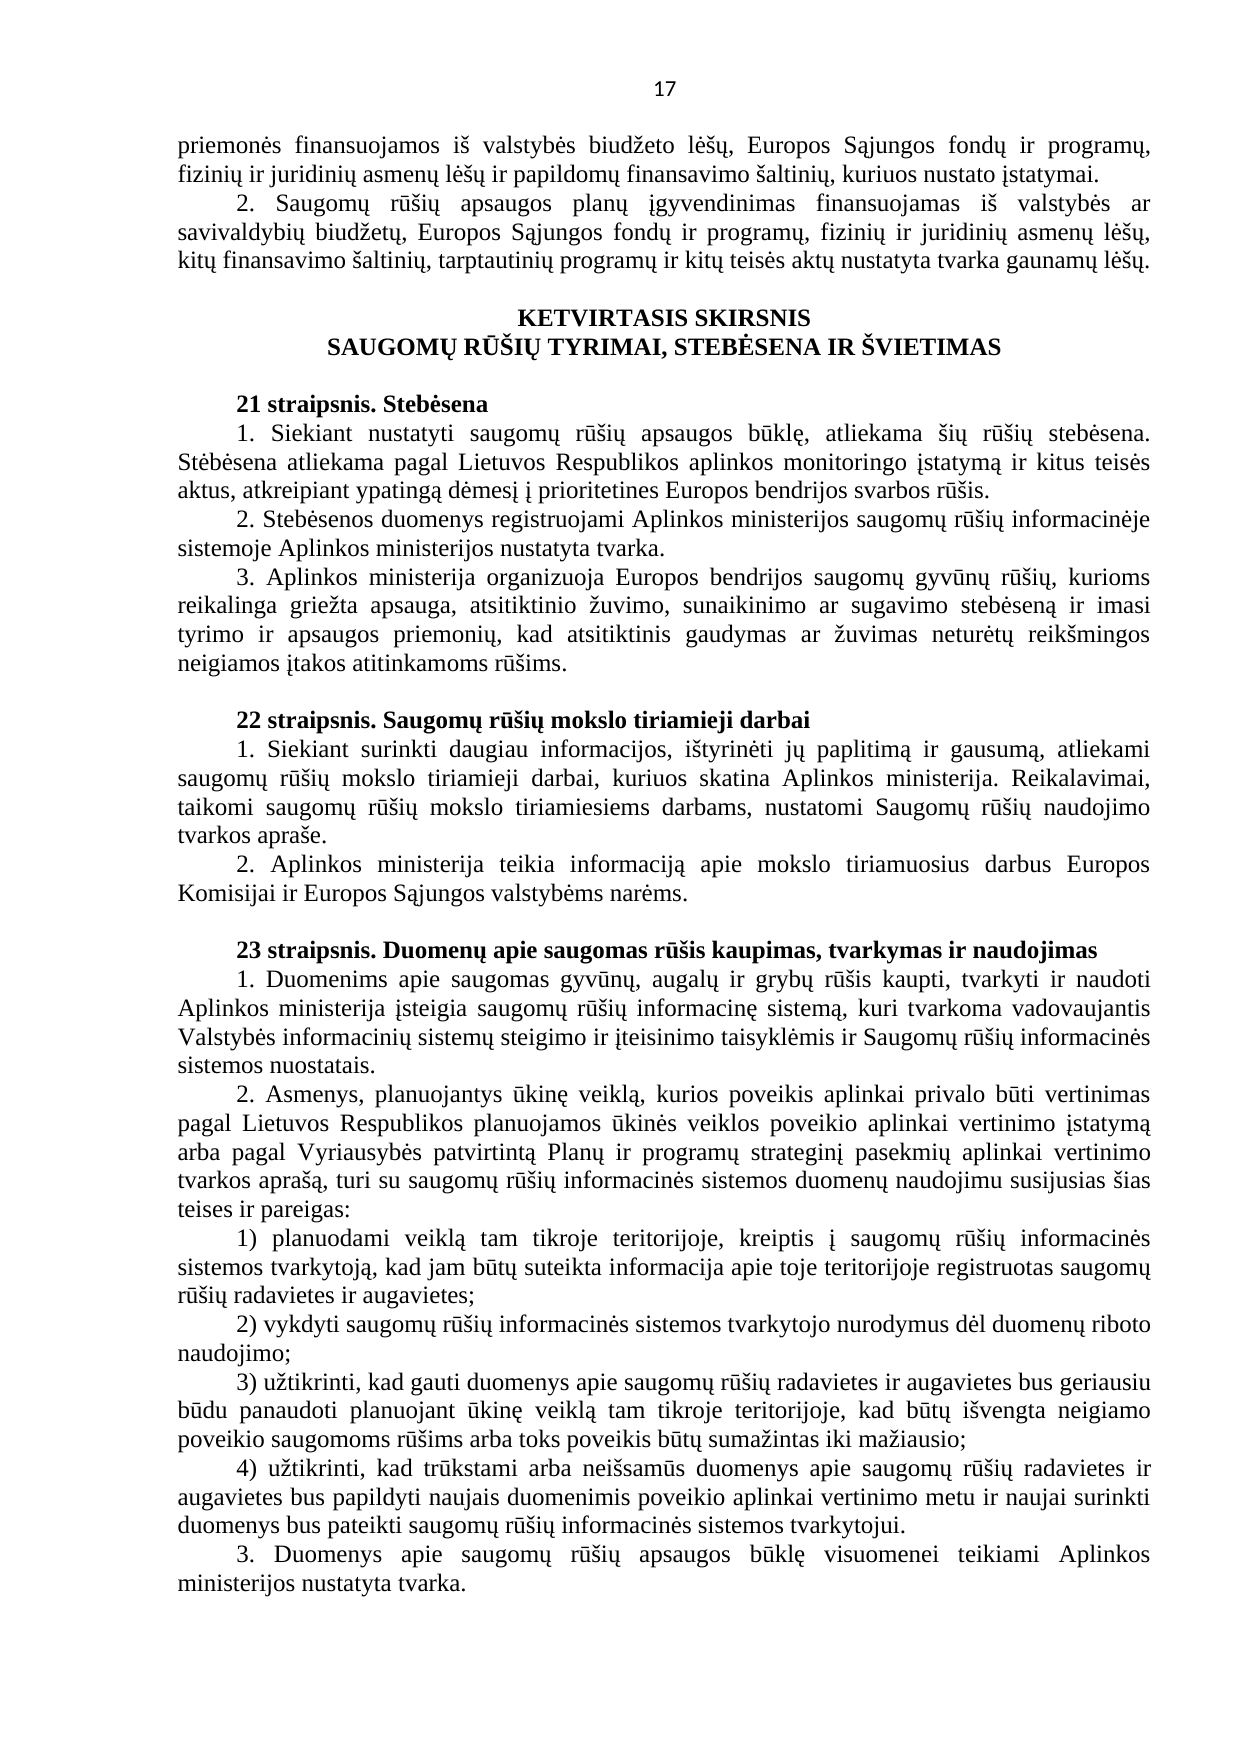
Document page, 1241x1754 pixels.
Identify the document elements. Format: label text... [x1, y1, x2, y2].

text SAUGOMŲ RŪŠIŲ TYRIMAI, STEBĖSENA IR ŠVIETIMAS [177, 332, 1152, 361]
text 2. Stebėsenos duomenys registruojami Aplinkos ministerijos saugomų rūšių informacinėje sistemoje Aplinkos ministerijos nustatyta tvarka. [177, 504, 1152, 562]
text 2. Saugomų rūšių apsaugos planų įgyvendinimas finansuojamas iš valstybės ar savivaldybių biudžetų, Europos Sąjungos fondų ir programų, fizinių ir juridinių asmenų lėšų, kitų finansavimo šaltinių, tarptautinių programų ir kitų teisės aktų nustatyta tvarka gaunamų lėšų. [177, 188, 1152, 274]
text 2. Aplinkos ministerija teikia informaciją apie mokslo tiriamuosius darbus Europos Komisijai ir Europos Sąjungos valstybėms narėms. [177, 849, 1152, 907]
text 1. Siekiant nustatyti saugomų rūšių apsaugos būklę, atliekama šių rūšių stebėsena. Stėbėsena atliekama pagal Lietuvos Respublikos aplinkos monitoringo įstatymą ir kitus teisės aktus, atkreipiant ypatingą dėmesį į prioritetines Europos bendrijos svarbos rūšis. [177, 418, 1152, 504]
text 1. Siekiant surinkti daugiau informacijos, ištyrinėti jų paplitimą ir gausumą, atliekami saugomų rūšių mokslo tiriamieji darbai, kuriuos skatina Aplinkos ministerija. Reikalavimai, taikomi saugomų rūšių mokslo tiriamiesiems darbams, nustatomi Saugomų rūšių naudojimo tvarkos apraše. [177, 734, 1152, 849]
text 3. Duomenys apie saugomų rūšių apsaugos būklę visuomenei teikiami Aplinkos ministerijos nustatyta tvarka. [177, 1539, 1152, 1597]
text 1. Duomenims apie saugomas gyvūnų, augalų ir grybų rūšis kaupti, tvarkyti ir naudoti Aplinkos ministerija įsteigia saugomų rūšių informacinę sistemą, kuri tvarkoma vadovaujantis Valstybės informacinių sistemų steigimo ir įteisinimo taisyklėmis ir Saugomų rūšių informacinės sistemos nuostatais. [177, 964, 1152, 1079]
text 3. Aplinkos ministerija organizuoja Europos bendrijos saugomų gyvūnų rūšių, kurioms reikalinga griežta apsauga, atsitiktinio žuvimo, sunaikinimo ar sugavimo stebėseną ir imasi tyrimo ir apsaugos priemonių, kad atsitiktinis gaudymas ar žuvimas neturėtų reikšmingos neigiamos įtakos atitinkamoms rūšims. [177, 562, 1152, 677]
text priemonės finansuojamos iš valstybės biudžeto lėšų, Europos Sąjungos fondų ir programų, fizinių ir juridinių asmenų lėšų ir papildomų finansavimo šaltinių, kuriuos nustato įstatymai. [177, 131, 1152, 188]
text 21 straipsnis. Stebėsena [177, 389, 1152, 418]
text 23 straipsnis. Duomenų apie saugomas rūšis kaupimas, tvarkymas ir naudojimas [177, 936, 1152, 964]
text 2. Asmenys, planuojantys ūkinę veiklą, kurios poveikis aplinkai privalo būti vertinimas pagal Lietuvos Respublikos planuojamos ūkinės veiklos poveikio aplinkai vertinimo įstatymą arba pagal Vyriausybės patvirtintą Planų ir programų strateginį pasekmių aplinkai vertinimo tvarkos aprašą, turi su saugomų rūšių informacinės sistemos duomenų naudojimu susijusias šias teises ir pareigas: [177, 1079, 1152, 1223]
text 3) užtikrinti, kad gauti duomenys apie saugomų rūšių radavietes ir augavietes bus geriausiu būdu panaudoti planuojant ūkinę veiklą tam tikroje teritorijoje, kad būtų išvengta neigiamo poveikio saugomoms rūšims arba toks poveikis būtų sumažintas iki mažiausio; [177, 1367, 1152, 1453]
text 22 straipsnis. Saugomų rūšių mokslo tiriamieji darbai [177, 706, 1152, 734]
text 4) užtikrinti, kad trūkstami arba neišsamūs duomenys apie saugomų rūšių radavietes ir augavietes bus papildyti naujais duomenimis poveikio aplinkai vertinimo metu ir naujai surinkti duomenys bus pateikti saugomų rūšių informacinės sistemos tvarkytojui. [177, 1453, 1152, 1539]
text 2) vykdyti saugomų rūšių informacinės sistemos tvarkytojo nurodymus dėl duomenų riboto naudojimo; [177, 1309, 1152, 1367]
text 1) planuodami veiklą tam tikroje teritorijoje, kreiptis į saugomų rūšių informacinės sistemos tvarkytoją, kad jam būtų suteikta informacija apie toje teritorijoje registruotas saugomų rūšių radavietes ir augavietes; [177, 1223, 1152, 1309]
text KETVIRTASIS SKIRSNIS [177, 303, 1152, 332]
